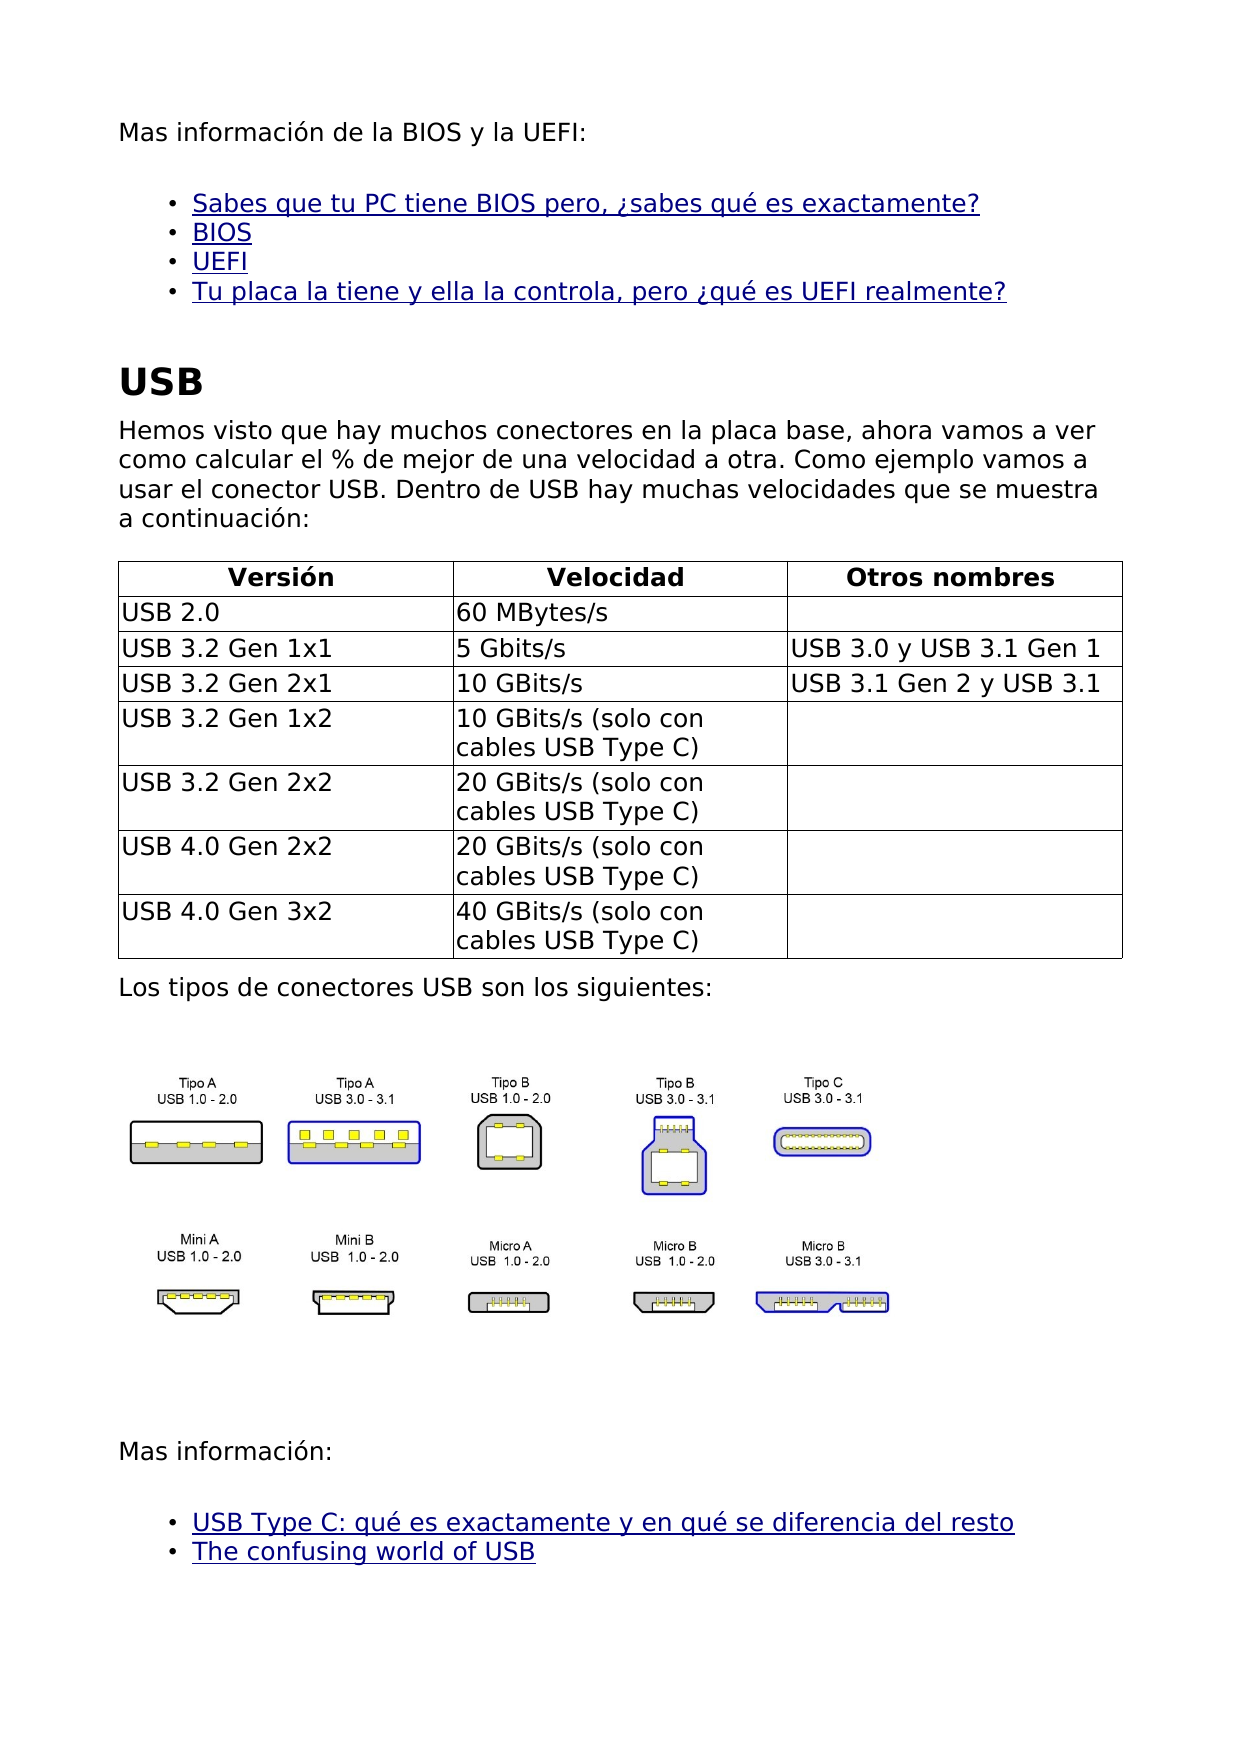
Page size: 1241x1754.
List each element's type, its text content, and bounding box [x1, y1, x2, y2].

text Hemos visto que hay muchos conectores en la placa base, ahora vamos a ver como calcular el % de mejor de una velocidad a otra. Como ejemplo vamos a usar el conector USB. Dentro de USB hay muchas velocidades que se muestra a continuación: [118, 417, 1122, 533]
table_cell 20 GBits/s (solo con cables USB Type C) [454, 766, 787, 829]
picture [118, 1014, 900, 1425]
table_cell USB 3.2 Gen 2x2 [119, 766, 453, 829]
table_cell USB 3.0 y USB 3.1 Gen 1 [788, 632, 1122, 666]
table_cell [788, 597, 1122, 631]
table_header Otros nombres [788, 562, 1122, 596]
table_cell 60 MBytes/s [454, 597, 787, 631]
table_cell [788, 766, 1122, 829]
table_cell 5 Gbits/s [454, 632, 787, 666]
list USB Type C: qué es exactamente y en qué se diferencia del resto [177, 1508, 1122, 1537]
list Tu placa la tiene y ella la controla, pero ¿qué es UEFI realmente? [177, 277, 1122, 306]
table_cell [788, 831, 1122, 894]
table_cell USB 4.0 Gen 2x2 [119, 831, 453, 894]
list BIOS [177, 218, 1122, 248]
table_cell USB 3.1 Gen 2 y USB 3.1 [788, 667, 1122, 701]
table_cell 20 GBits/s (solo con cables USB Type C) [454, 831, 787, 894]
text Mas información de la BIOS y la UEFI: [118, 118, 1122, 147]
text Los tipos de conectores USB son los siguientes: [118, 973, 1122, 1002]
table_cell 10 GBits/s [454, 667, 787, 701]
list UEFI [177, 248, 1122, 277]
list The confusing world of USB [177, 1537, 1122, 1567]
list Sabes que tu PC tiene BIOS pero, ¿sabes qué es exactamente? [177, 189, 1122, 218]
table_cell USB 3.2 Gen 1x2 [119, 702, 453, 765]
table_cell USB 2.0 [119, 597, 453, 631]
table_cell USB 3.2 Gen 1x1 [119, 632, 453, 666]
table_cell [788, 702, 1122, 765]
text Mas información: [118, 1437, 1122, 1466]
table_cell 40 GBits/s (solo con cables USB Type C) [454, 895, 787, 958]
table_cell USB 3.2 Gen 2x1 [119, 667, 453, 701]
table_header Velocidad [454, 562, 787, 596]
subtitle USB [118, 360, 1122, 404]
table_cell 10 GBits/s (solo con cables USB Type C) [454, 702, 787, 765]
table_cell USB 4.0 Gen 3x2 [119, 895, 453, 958]
table_header Versión [119, 562, 453, 596]
table_cell [788, 895, 1122, 958]
